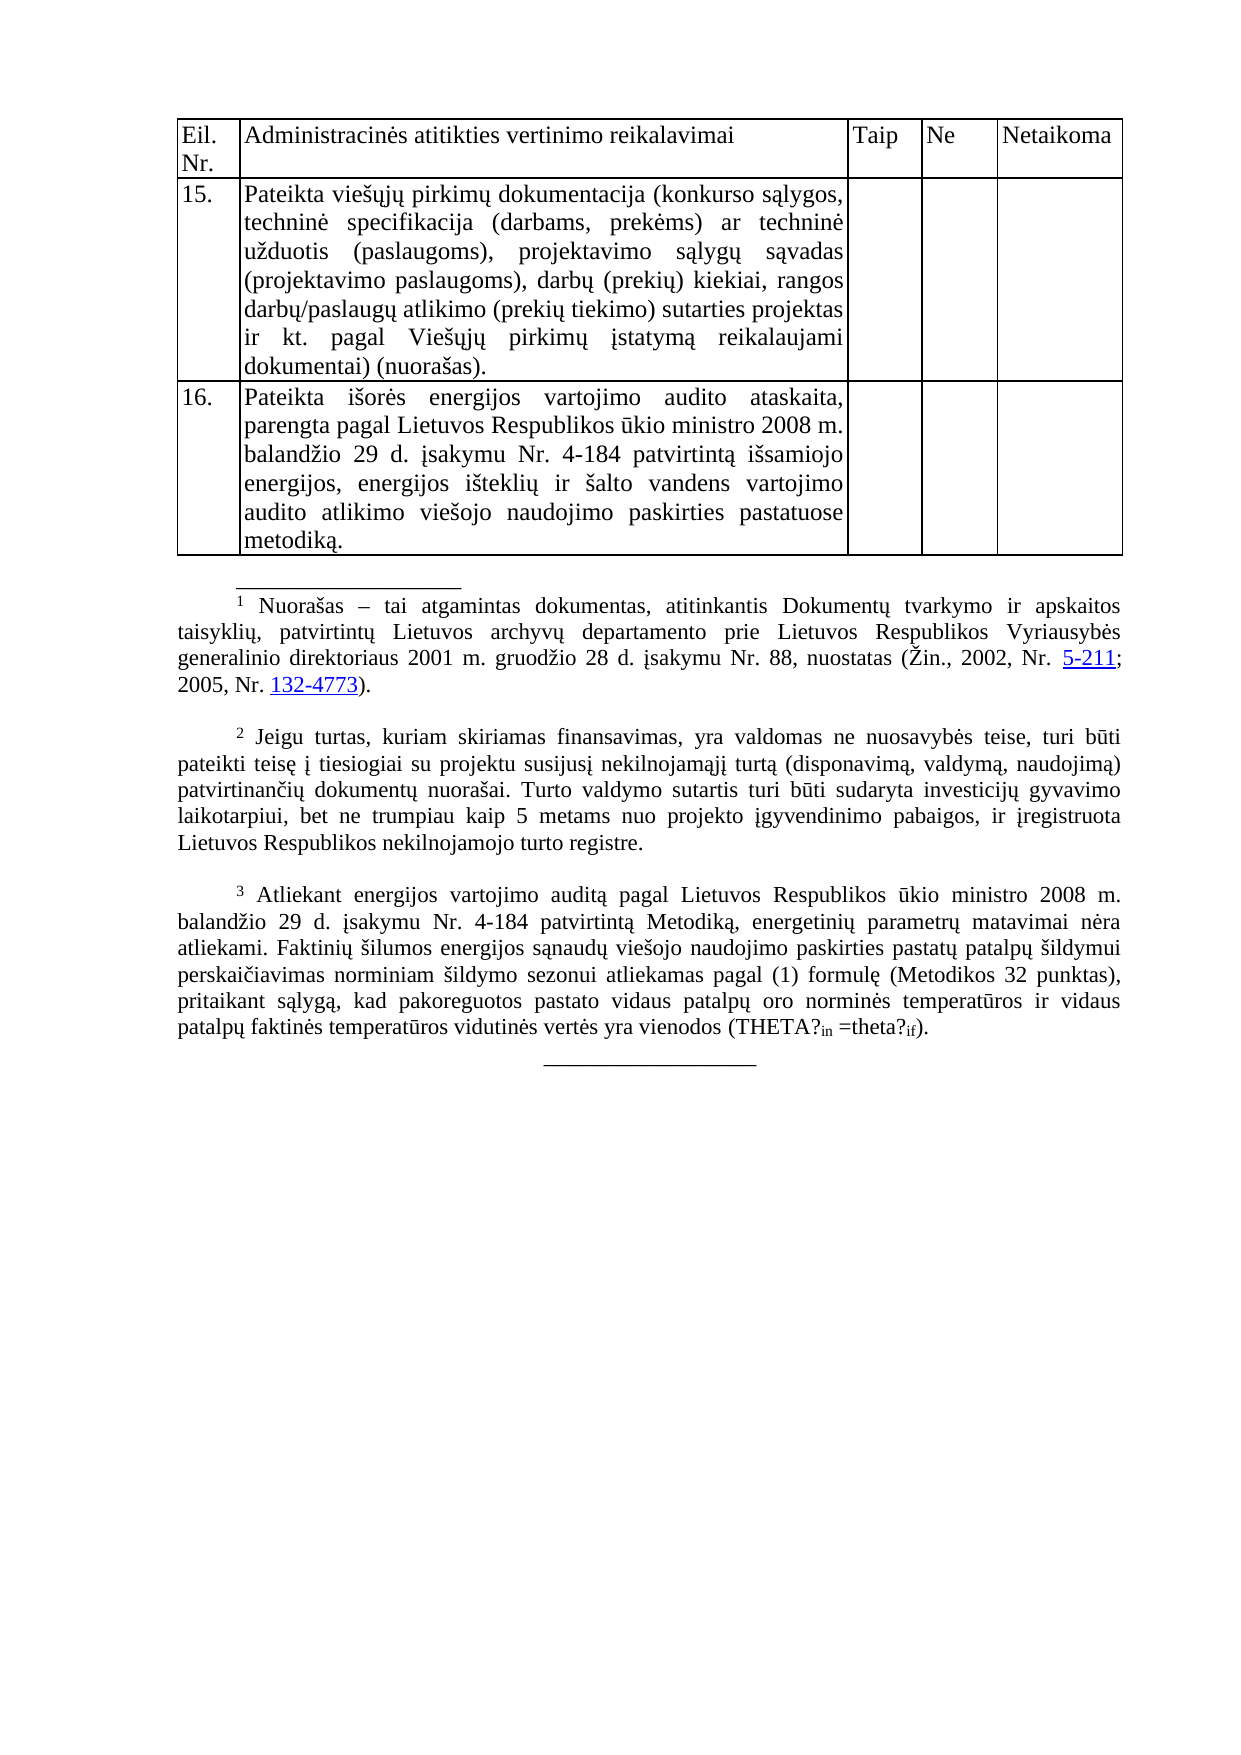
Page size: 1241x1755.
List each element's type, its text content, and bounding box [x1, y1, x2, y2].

table_header Taip [849, 120, 921, 177]
text 1 Nuorašas – tai atgamintas dokumentas, atitinkantis Dokumentų tvarkymo ir apskaitos taisyklių, patvirtintų Lietuvos archyvų departamento prie Lietuvos Respublikos Vyriausybės generalinio direktoriaus 2001 m. gruodžio 28 d. įsakymu Nr. 88, nuostatas (Žin., 2002, Nr. 5-211; 2005, Nr. 132-4773). [177, 592, 1122, 697]
table_cell [923, 179, 997, 380]
text __________________ [177, 563, 1122, 592]
table_cell [849, 382, 921, 554]
table_header Netaikoma [998, 120, 1122, 177]
table_cell [998, 382, 1122, 554]
table_cell [998, 179, 1122, 380]
table_cell Pateikta išorės energijos vartojimo audito ataskaita, parengta pagal Lietuvos Respublikos ūkio ministro 2008 m. balandžio 29 d. įsakymu Nr. 4-184 patvirtintą išsamiojo energijos, energijos išteklių ir šalto vandens vartojimo audito atlikimo viešojo naudojimo paskirties pastatuose metodiką. [241, 382, 847, 554]
table_cell Pateikta viešųjų pirkimų dokumentacija (konkurso sąlygos, techninė specifikacija (darbams, prekėms) ar techninė užduotis (paslaugoms), projektavimo sąlygų sąvadas (projektavimo paslaugoms), darbų (prekių) kiekiai, rangos darbų/paslaugų atlikimo (prekių tiekimo) sutarties projektas ir kt. pagal Viešųjų pirkimų įstatymą reikalaujami dokumentai) (nuorašas). [241, 179, 847, 380]
table_header Eil. Nr. [178, 120, 239, 177]
table_cell [849, 179, 921, 380]
table_header Ne [923, 120, 997, 177]
table_cell [923, 382, 997, 554]
text _________________ [177, 1040, 1122, 1068]
text 3 Atliekant energijos vartojimo auditą pagal Lietuvos Respublikos ūkio ministro 2008 m. balandžio 29 d. įsakymu Nr. 4-184 patvirtintą Metodiką, energetinių parametrų matavimai nėra atliekami. Faktinių šilumos energijos sąnaudų viešojo naudojimo paskirties pastatų patalpų šildymui perskaičiavimas norminiam šildymo sezonui atliekamas pagal (1) formulę (Metodikos 32 punktas), pritaikant sąlygą, kad pakoreguotos pastato vidaus patalpų oro norminės temperatūros ir vidaus patalpų faktinės temperatūros vidutinės vertės yra vienodos (THETA?in =theta?if). [177, 882, 1122, 1040]
table_cell 16. [178, 382, 239, 554]
table_header Administracinės atitikties vertinimo reikalavimai [241, 120, 847, 177]
text 2 Jeigu turtas, kuriam skiriamas finansavimas, yra valdomas ne nuosavybės teise, turi būti pateikti teisę į tiesiogiai su projektu susijusį nekilnojamąjį turtą (disponavimą, valdymą, naudojimą) patvirtinančių dokumentų nuorašai. Turto valdymo sutartis turi būti sudaryta investicijų gyvavimo laikotarpiui, bet ne trumpiau kaip 5 metams nuo projekto įgyvendinimo pabaigos, ir įregistruota Lietuvos Respublikos nekilnojamojo turto registre. [177, 723, 1122, 855]
table_cell 15. [178, 179, 239, 380]
